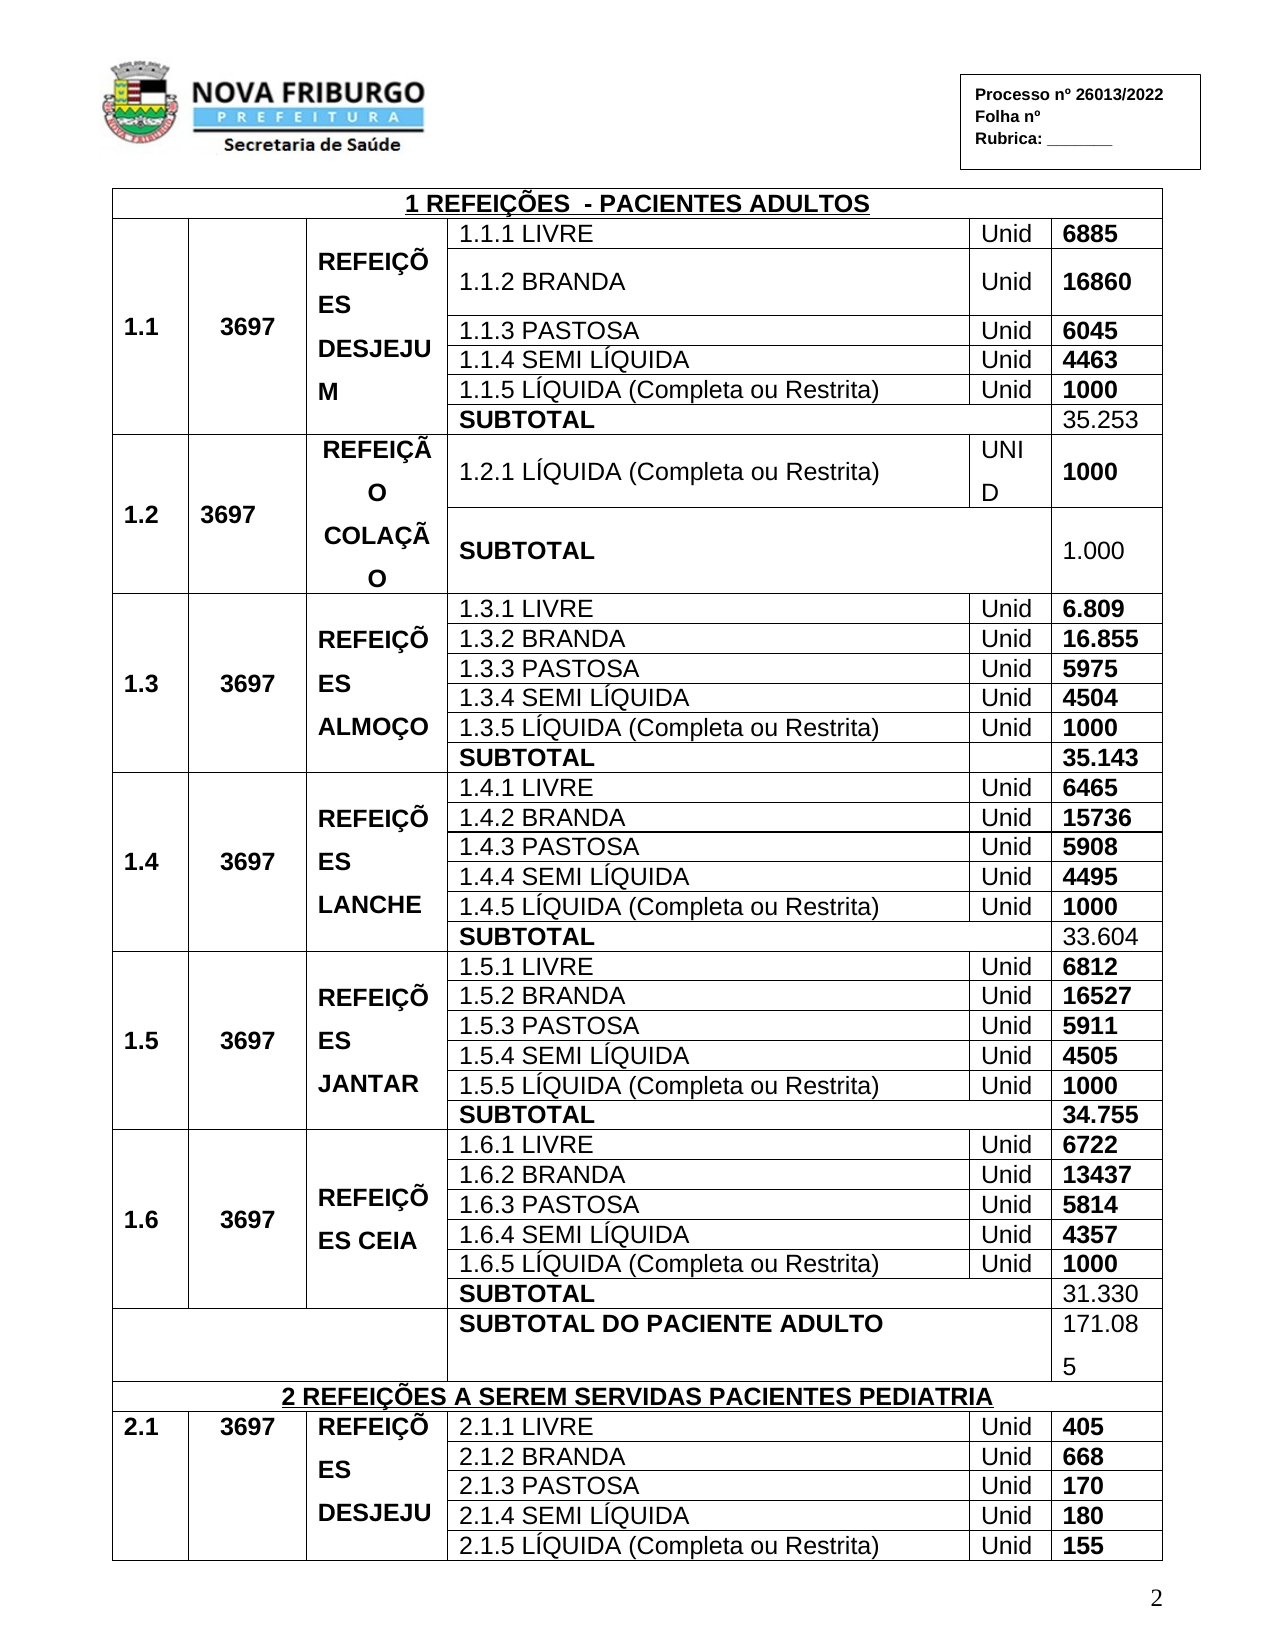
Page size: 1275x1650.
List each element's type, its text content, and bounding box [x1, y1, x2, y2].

table_cell SUBTOTAL [448, 508, 1051, 593]
table_cell 1.5.1 LIVRE [448, 952, 969, 980]
table_cell Unid [970, 624, 1051, 653]
table_cell Unid [970, 803, 1051, 831]
table_cell 1.1.1 LIVRE [448, 219, 969, 248]
table_cell 2.1 [113, 1412, 188, 1560]
table_cell SUBTOTAL [448, 1101, 1051, 1129]
table_cell 6.809 [1052, 594, 1162, 623]
table_cell Unid [970, 1190, 1051, 1219]
table_cell 1.4.4 SEMI LÍQUIDA [448, 862, 969, 891]
table_cell 155 [1052, 1531, 1162, 1560]
table_cell 6812 [1052, 952, 1162, 980]
table_cell [970, 743, 1051, 772]
table_cell 1.4.2 BRANDA [448, 803, 969, 831]
table_cell REFEIÇÕES DESJEJUM [307, 1412, 447, 1560]
table_cell REFEIÇÕES JANTAR [307, 952, 447, 1129]
table_cell REFEIÇÕES ALMOÇO [307, 594, 447, 772]
table_cell 1000 [1052, 375, 1162, 404]
table_cell 4357 [1052, 1220, 1162, 1248]
table_cell Unid [970, 1071, 1051, 1099]
table_cell 3697 [189, 773, 306, 951]
table_cell 1.6.5 LÍQUIDA (Completa ou Restrita) [448, 1250, 969, 1278]
table_cell Unid [970, 375, 1051, 404]
table_cell 1000 [1052, 1071, 1162, 1099]
table_cell 1.3.5 LÍQUIDA (Completa ou Restrita) [448, 713, 969, 742]
table_cell Unid [970, 1041, 1051, 1070]
table_cell Unid [970, 713, 1051, 742]
table_cell Unid [970, 952, 1051, 980]
table_cell 3697 [189, 1412, 306, 1560]
table_cell 1.3.4 SEMI LÍQUIDA [448, 684, 969, 712]
table_cell 16.855 [1052, 624, 1162, 653]
table_cell 16860 [1052, 249, 1162, 315]
table_cell Unid [970, 1220, 1051, 1248]
table_cell 6045 [1052, 316, 1162, 344]
table_cell 1.5.5 LÍQUIDA (Completa ou Restrita) [448, 1071, 969, 1099]
table_cell Unid [970, 892, 1051, 921]
table_cell 5911 [1052, 1011, 1162, 1040]
table_cell 1.4 [113, 773, 188, 951]
table_cell 4495 [1052, 862, 1162, 891]
table_cell 1.3.2 BRANDA [448, 624, 969, 653]
table_cell Unid [970, 684, 1051, 712]
table_cell Unid [970, 833, 1051, 861]
table_cell 1.4.3 PASTOSA [448, 833, 969, 861]
table_cell 1.4.1 LIVRE [448, 773, 969, 802]
table_cell 16527 [1052, 981, 1162, 1010]
table_cell 2.1.4 SEMI LÍQUIDA [448, 1501, 969, 1530]
table_cell 5975 [1052, 654, 1162, 682]
table_cell 1.6.3 PASTOSA [448, 1190, 969, 1219]
table_cell Unid [970, 1442, 1051, 1470]
table_cell 1.000 [1052, 508, 1162, 593]
table_cell 3697 [189, 219, 306, 434]
table_cell 1.3.3 PASTOSA [448, 654, 969, 682]
table_cell Unid [970, 594, 1051, 623]
table_cell 1.2.1 LÍQUIDA (Completa ou Restrita) [448, 435, 969, 507]
table_cell Unid [970, 981, 1051, 1010]
table_cell 35.143 [1052, 743, 1162, 772]
table_cell 31.330 [1052, 1279, 1162, 1308]
table_cell 3697 [189, 952, 306, 1129]
table_cell 6465 [1052, 773, 1162, 802]
table_cell 34.755 [1052, 1101, 1162, 1129]
table_cell [113, 1309, 447, 1381]
table_cell 35.253 [1052, 405, 1162, 434]
table_cell 1.6 [113, 1130, 188, 1308]
table_cell 1.5.3 PASTOSA [448, 1011, 969, 1040]
table_cell 1.5 [113, 952, 188, 1129]
table_cell Unid [970, 1531, 1051, 1560]
table_cell 5908 [1052, 833, 1162, 861]
table_cell 6885 [1052, 219, 1162, 248]
table_cell Unid [970, 219, 1051, 248]
table_cell 170 [1052, 1471, 1162, 1500]
table_cell 3697 [189, 435, 306, 593]
table_cell 1000 [1052, 892, 1162, 921]
table_cell 2 REFEIÇÕES A SEREM SERVIDAS PACIENTES PEDIATRIA [113, 1382, 1162, 1411]
table_cell 5814 [1052, 1190, 1162, 1219]
table_cell Unid [970, 1501, 1051, 1530]
table_cell 1 REFEIÇÕES - PACIENTES ADULTOS [113, 189, 1162, 218]
table_cell Unid [970, 862, 1051, 891]
table_cell 15736 [1052, 803, 1162, 831]
table_cell 668 [1052, 1442, 1162, 1470]
table_cell 13437 [1052, 1160, 1162, 1189]
table_cell 1.3 [113, 594, 188, 772]
table_cell Unid [970, 249, 1051, 315]
table_cell 1.1 [113, 219, 188, 434]
table_cell SUBTOTAL [448, 405, 1051, 434]
table_cell 2.1.3 PASTOSA [448, 1471, 969, 1500]
table_cell 2.1.2 BRANDA [448, 1442, 969, 1470]
table_cell 1.3.1 LIVRE [448, 594, 969, 623]
table_cell REFEIÇÕES LANCHE [307, 773, 447, 951]
table_cell 1.6.2 BRANDA [448, 1160, 969, 1189]
table_cell SUBTOTAL [448, 1279, 1051, 1308]
table_cell 6722 [1052, 1130, 1162, 1159]
table_cell Unid [970, 1130, 1051, 1159]
table_cell 1000 [1052, 1250, 1162, 1278]
table_cell 1.1.2 BRANDA [448, 249, 969, 315]
table_cell Unid [970, 654, 1051, 682]
table_cell 1.1.4 SEMI LÍQUIDA [448, 346, 969, 374]
table_cell 1000 [1052, 435, 1162, 507]
table_cell SUBTOTAL [448, 922, 1051, 951]
table_cell Unid [970, 773, 1051, 802]
table_cell 1.2 [113, 435, 188, 593]
table_cell UNID [970, 435, 1051, 507]
table_cell 1.6.4 SEMI LÍQUIDA [448, 1220, 969, 1248]
table_cell SUBTOTAL [448, 743, 969, 772]
table_cell 4463 [1052, 346, 1162, 374]
table_cell Unid [970, 1412, 1051, 1441]
table_cell Unid [970, 346, 1051, 374]
table_cell 2.1.5 LÍQUIDA (Completa ou Restrita) [448, 1531, 969, 1560]
table_cell 1.6.1 LIVRE [448, 1130, 969, 1159]
table_cell 1.5.2 BRANDA [448, 981, 969, 1010]
table_cell SUBTOTAL DO PACIENTE ADULTO [448, 1309, 1051, 1381]
table_cell REFEIÇÃO COLAÇÃO [307, 435, 447, 593]
table_cell 3697 [189, 1130, 306, 1308]
table_cell Unid [970, 1160, 1051, 1189]
table_cell Unid [970, 1471, 1051, 1500]
table_cell 1.1.5 LÍQUIDA (Completa ou Restrita) [448, 375, 969, 404]
picture [99, 57, 427, 161]
table_cell REFEIÇÕES CEIA [307, 1130, 447, 1308]
table_cell 33.604 [1052, 922, 1162, 951]
table_cell 1000 [1052, 713, 1162, 742]
table_cell REFEIÇÕES DESJEJUM [307, 219, 447, 434]
table_cell 2.1.1 LIVRE [448, 1412, 969, 1441]
table_cell 1.5.4 SEMI LÍQUIDA [448, 1041, 969, 1070]
table_cell 1.4.5 LÍQUIDA (Completa ou Restrita) [448, 892, 969, 921]
table_cell 405 [1052, 1412, 1162, 1441]
table_cell Unid [970, 1250, 1051, 1278]
table_cell Unid [970, 316, 1051, 344]
table_cell 180 [1052, 1501, 1162, 1530]
table_cell Unid [970, 1011, 1051, 1040]
table_cell 171.085 [1052, 1309, 1162, 1381]
table_cell 4504 [1052, 684, 1162, 712]
table_cell 1.1.3 PASTOSA [448, 316, 969, 344]
table_cell 3697 [189, 594, 306, 772]
table_cell 4505 [1052, 1041, 1162, 1070]
